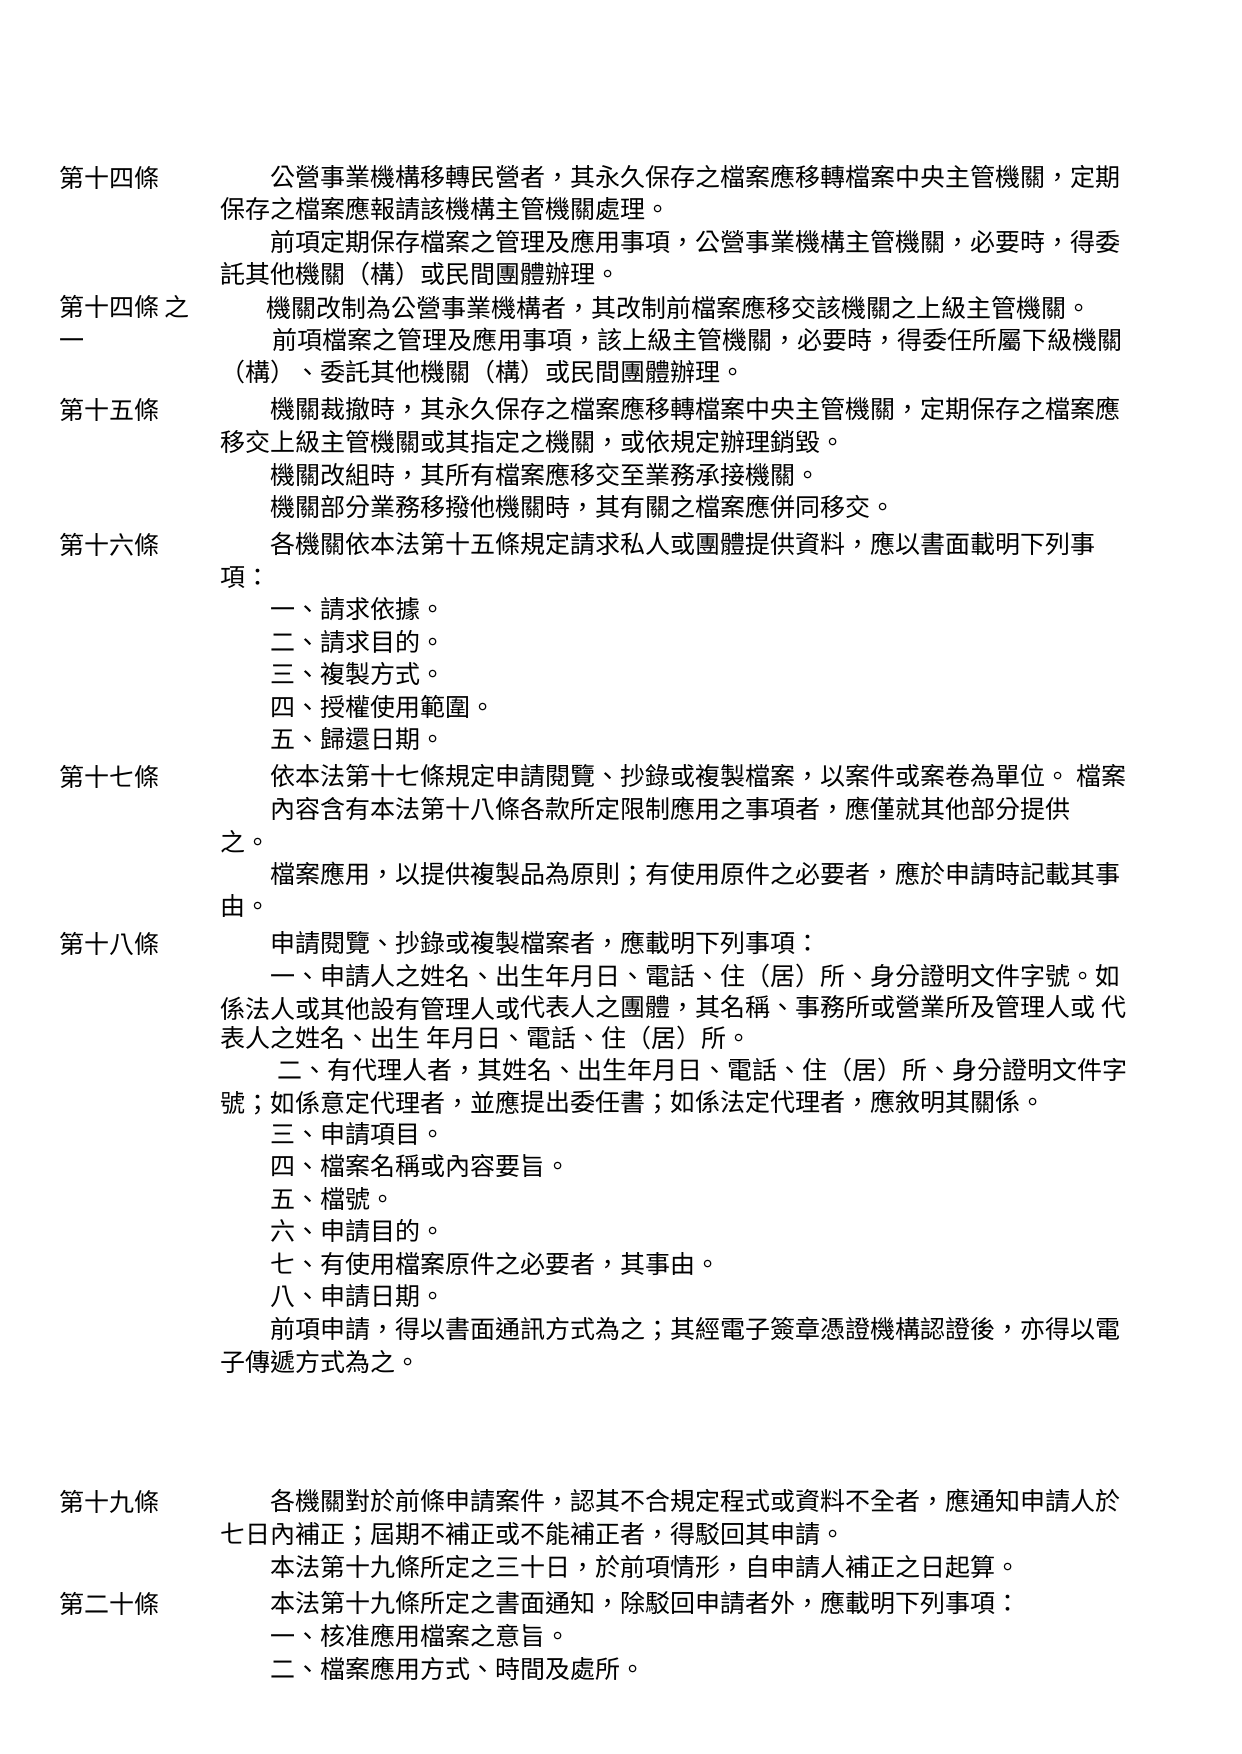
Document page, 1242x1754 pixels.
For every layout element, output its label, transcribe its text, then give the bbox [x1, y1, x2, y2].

table_cell 各機關依本法第十五條規定請求私人或團體提供資料，應以書面載明下列事 項： 一、請求依據。 二、請求目的。 三、複製方式。 四、授權使用範圍。 五、歸還日期。 [211, 528, 1146, 760]
table_cell 申請閱覽、抄錄或複製檔案者，應載明下列事項： 一、申請人之姓名、出生年月日、電話、住（居）所、身分證明文件字號。如 係法人或其他設有管理人或代表人之團體，其名稱、事務所或營業所及管理人或 代表人之姓名、出生 年月日、電話、住（居）所。 二、有代理人者，其姓名、出生年月日、電話、住（居）所、身分證明文件字 號；如係意定代理者，並應提出委任書；如係法定代理者，應敘明其關係。 三、申請項目。 四、檔案名稱或內容要旨。 五、檔號。 六、申請目的。 七、有使用檔案原件之必要者，其事由。 八、申請日期。 前項申請，得以書面通訊方式為之；其經電子簽章憑證機構認證後，亦得以電 子傳遞方式為之。 [211, 927, 1146, 1484]
table_cell 第十六條 [40, 528, 211, 760]
table_cell 第十八條 [40, 927, 211, 1484]
table_cell 本法第十九條所定之書面通知，除駁回申請者外，應載明下列事項： 一、核准應用檔案之意旨。 二、檔案應用方式、時間及處所。 [211, 1587, 1146, 1689]
table_cell 依本法第十七條規定申請閱覽、抄錄或複製檔案，以案件或案卷為單位。 檔案內容含有本法第十八條各款所定限制應用之事項者，應僅就其他部分提供 之。 檔案應用，以提供複製品為原則；有使用原件之必要者，應於申請時記載其事 由。 [211, 760, 1146, 927]
table_header 公營事業機構移轉民營者，其永久保存之檔案應移轉檔案中央主管機關，定期 保存之檔案應報請該機構主管機關處理。 前項定期保存檔案之管理及應用事項，公營事業機構主管機關，必要時，得委 託其他機關（構）或民間團體辦理。 機關改制為公營事業機構者，其改制前檔案應移交該機關之上級主管機關。 前項檔案之管理及應用事項，該上級主管機關，必要時，得委任所屬下級機關 （構）、委託其他機關（構）或民間團體辦理。 [211, 160, 1146, 393]
table_cell 第十七條 [40, 760, 211, 927]
table_cell 第二十條 [40, 1587, 211, 1689]
table_cell 各機關對於前條申請案件，認其不合規定程式或資料不全者，應通知申請人於 七日內補正；屆期不補正或不能補正者，得駁回其申請。 本法第十九條所定之三十日，於前項情形，自申請人補正之日起算。 [211, 1485, 1146, 1587]
table_cell 機關裁撤時，其永久保存之檔案應移轉檔案中央主管機關，定期保存之檔案應 移交上級主管機關或其指定之機關，或依規定辦理銷毀。 機關改組時，其所有檔案應移交至業務承接機關。 機關部分業務移撥他機關時，其有關之檔案應併同移交。 [211, 393, 1146, 527]
table_header 第十四條 第十四條 之 一 [40, 160, 211, 393]
table_cell 第十九條 [40, 1485, 211, 1587]
table_cell 第十五條 [40, 393, 211, 527]
